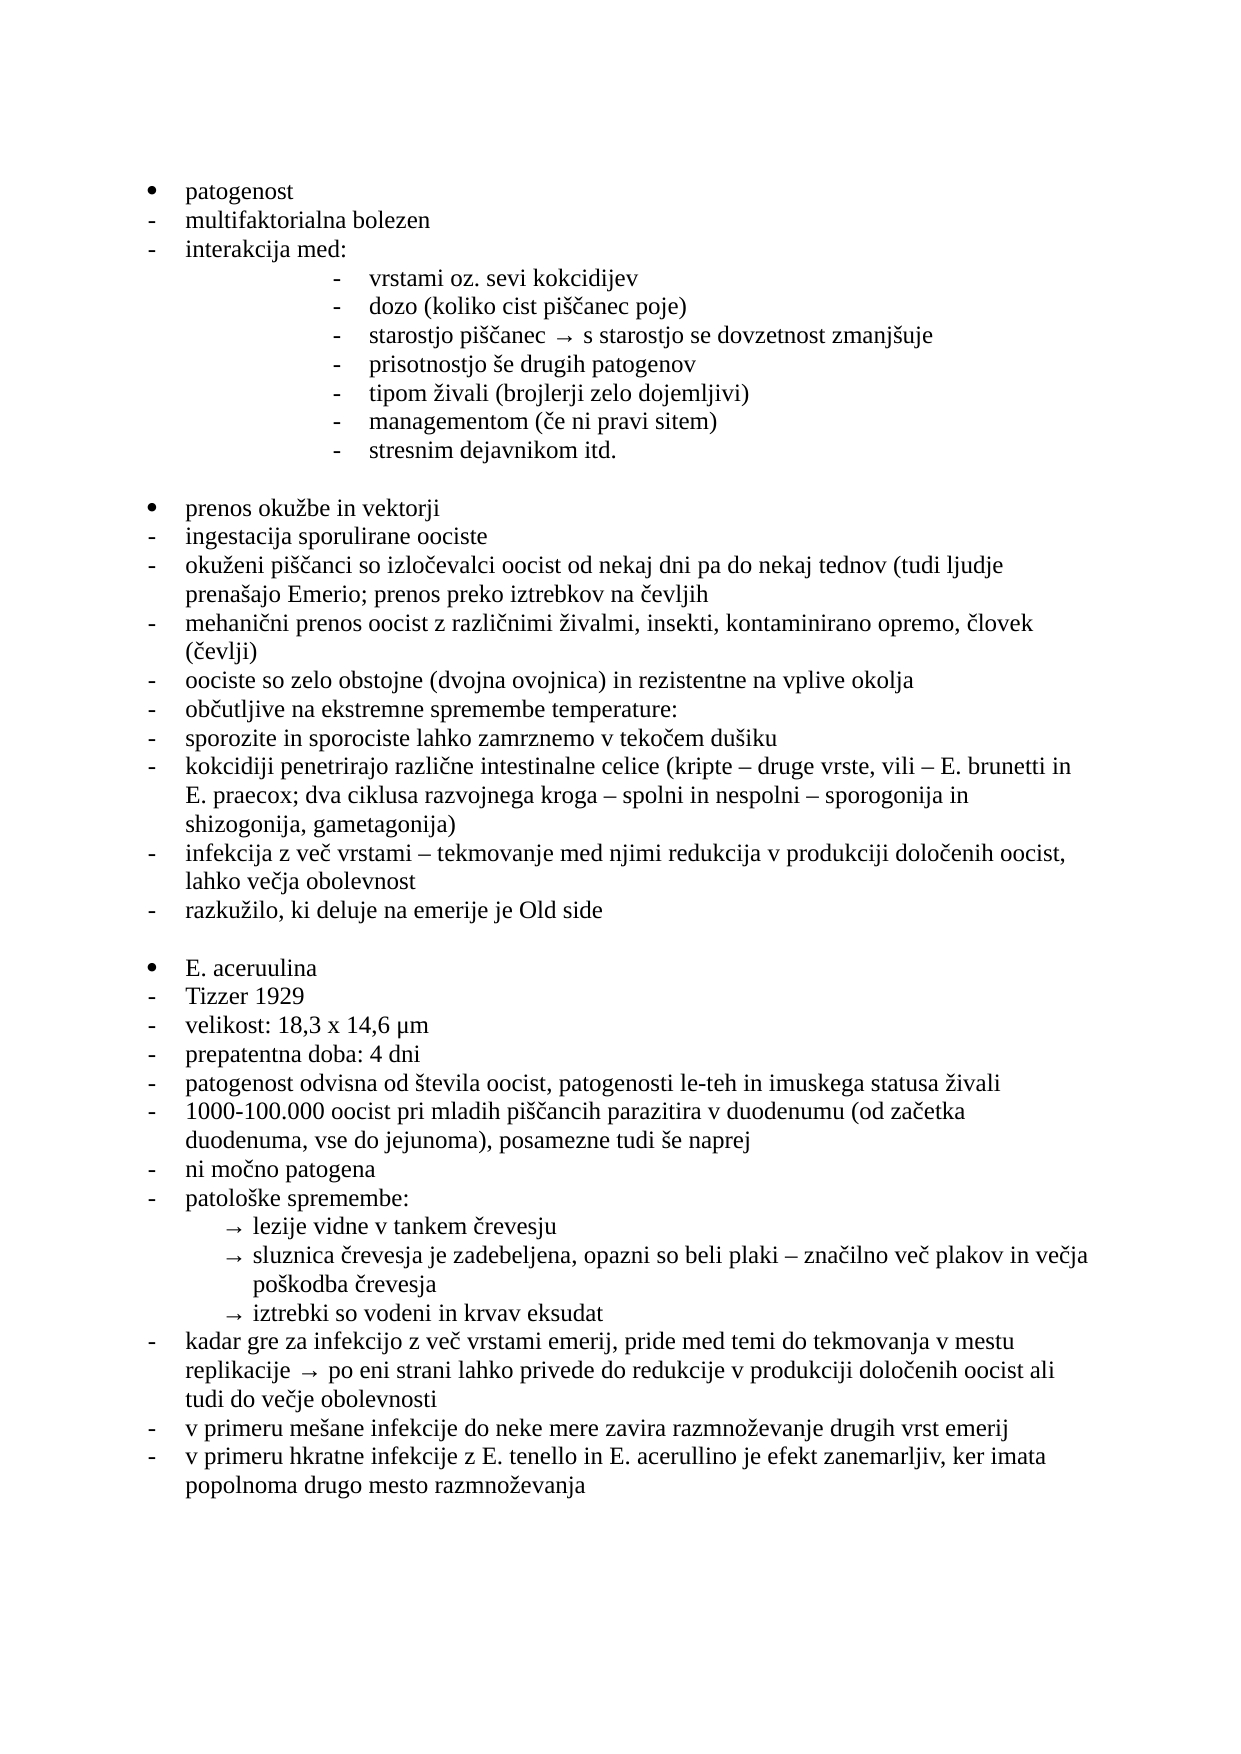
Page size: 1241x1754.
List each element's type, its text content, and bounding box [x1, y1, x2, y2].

list v primeru mešane infekcije do neke mere zavira razmnoževanje drugih vrst emerij [148, 1413, 1093, 1441]
text → iztrebki so vodeni in krvav eksudat [221, 1298, 1093, 1326]
list ingestacija sporulirane oociste [148, 521, 1093, 550]
list kokcidiji penetrirajo različne intestinalne celice (kripte – druge vrste, vili – E. brunetti in E. praecox; dva ciklusa razvojnega kroga – spolni in nespolni – sporogonija in shizogonija, gametagonija) [148, 751, 1093, 838]
list v primeru hkratne infekcije z E. tenello in E. acerullino je efekt zanemarljiv, ker imata popolnoma drugo mesto razmnoževanja [148, 1441, 1093, 1499]
list ni močno patogena [148, 1154, 1093, 1183]
list patogenost [148, 176, 1093, 205]
list prepatentna doba: 4 dni [148, 1039, 1093, 1068]
list oociste so zelo obstojne (dvojna ovojnica) in rezistentne na vplive okolja [148, 665, 1093, 694]
list E. aceruulina [148, 953, 1093, 981]
list interakcija med: [148, 234, 1093, 263]
text → sluznica črevesja je zadebeljena, opazni so beli plaki – značilno več plakov in večja [221, 1240, 1093, 1269]
list tipom živali (brojlerji zelo dojemljivi) [333, 378, 1093, 406]
list prisotnostjo še drugih patogenov [333, 349, 1093, 378]
list multifaktorialna bolezen [148, 205, 1093, 234]
list velikost: 18,3 x 14,6 μm [148, 1010, 1093, 1039]
list patološke spremembe: [148, 1183, 1093, 1211]
list 1000-100.000 oocist pri mladih piščancih parazitira v duodenumu (od začetka duodenuma, vse do jejunoma), posamezne tudi še naprej [148, 1096, 1093, 1154]
list Tizzer 1929 [148, 981, 1093, 1010]
list občutljive na ekstremne spremembe temperature: [148, 694, 1093, 723]
list vrstami oz. sevi kokcidijev [333, 263, 1093, 291]
list kadar gre za infekcijo z več vrstami emerij, pride med temi do tekmovanja v mestu replikacije → po eni strani lahko privede do redukcije v produkciji določenih oocist ali tudi do večje obolevnosti [148, 1326, 1093, 1413]
list starostjo piščanec → s starostjo se dovzetnost zmanjšuje [333, 320, 1093, 349]
list dozo (koliko cist piščanec poje) [333, 291, 1093, 320]
text → lezije vidne v tankem črevesju [221, 1211, 1093, 1240]
list sporozite in sporociste lahko zamrznemo v tekočem dušiku [148, 723, 1093, 751]
list razkužilo, ki deluje na emerije je Old side [148, 895, 1093, 924]
list mehanični prenos oocist z različnimi živalmi, insekti, kontaminirano opremo, človek (čevlji) [148, 608, 1093, 665]
list managementom (če ni pravi sitem) [333, 406, 1093, 435]
list prenos okužbe in vektorji [148, 493, 1093, 521]
list okuženi piščanci so izločevalci oocist od nekaj dni pa do nekaj tednov (tudi ljudje prenašajo Emerio; prenos preko iztrebkov na čevljih [148, 550, 1093, 608]
text poškodba črevesja [221, 1269, 1093, 1298]
list infekcija z več vrstami – tekmovanje med njimi redukcija v produkciji določenih oocist, lahko večja obolevnost [148, 838, 1093, 895]
list stresnim dejavnikom itd. [333, 435, 1093, 464]
list patogenost odvisna od števila oocist, patogenosti le-teh in imuskega statusa živali [148, 1068, 1093, 1096]
